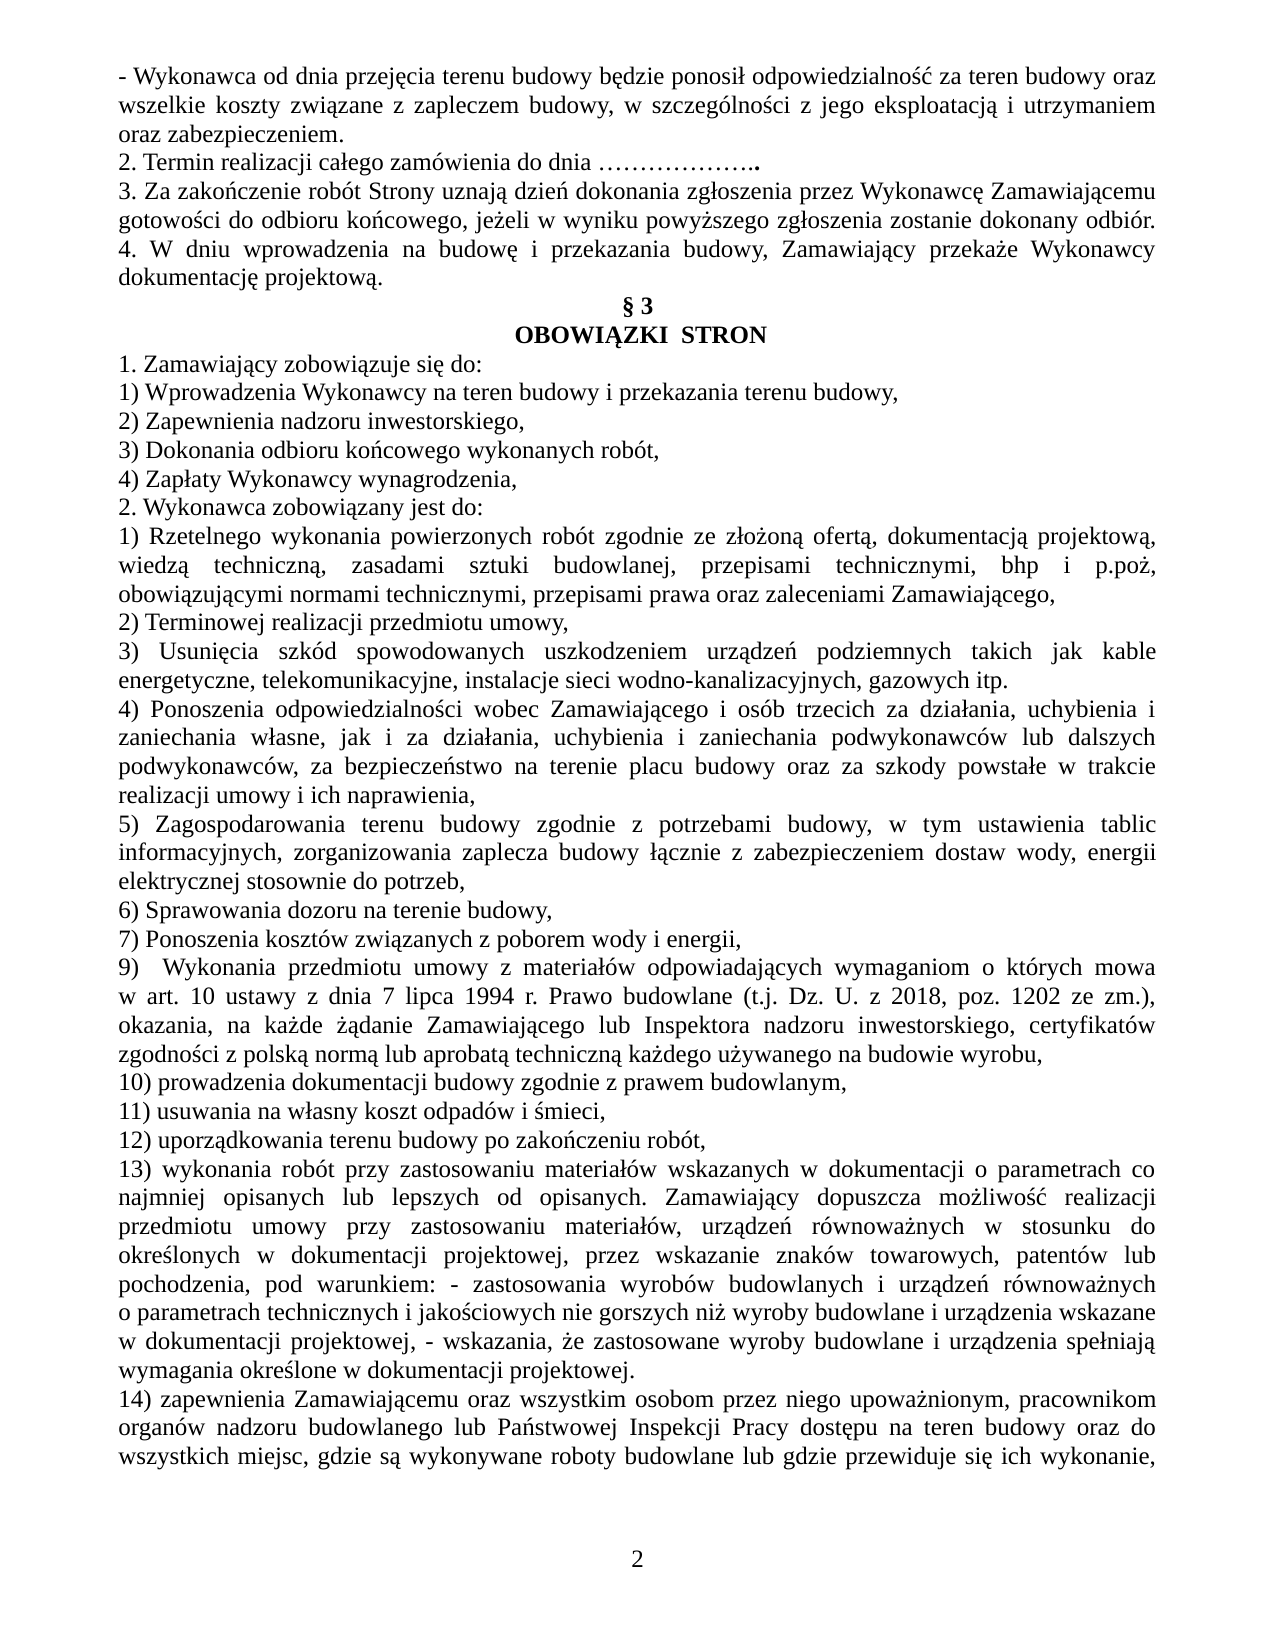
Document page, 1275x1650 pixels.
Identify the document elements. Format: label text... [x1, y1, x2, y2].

text 1) Rzetelnego wykonania powierzonych robót zgodnie ze złożoną ofertą, dokumentacją projektową, wiedzą techniczną, zasadami sztuki budowlanej, przepisami technicznymi, bhp i p.poż, obowiązującymi normami technicznymi, przepisami prawa oraz zaleceniami Zamawiającego, [118, 521, 1157, 607]
text 1) Wprowadzenia Wykonawcy na teren budowy i przekazania terenu budowy, [118, 377, 1157, 406]
text 4) Zapłaty Wykonawcy wynagrodzenia, [118, 464, 1157, 492]
text 3) Dokonania odbioru końcowego wykonanych robót, [118, 435, 1157, 464]
text 3) Usunięcia szkód spowodowanych uszkodzeniem urządzeń podziemnych takich jak kable energetyczne, telekomunikacyjne, instalacje sieci wodno-kanalizacyjnych, gazowych itp. [118, 636, 1157, 694]
text 12) uporządkowania terenu budowy po zakończeniu robót, [118, 1125, 1157, 1154]
text 7) Ponoszenia kosztów związanych z poborem wody i energii, [118, 924, 1157, 952]
text 2. Termin realizacji całego zamówienia do dnia ……………….. [118, 147, 1157, 176]
text 11) usuwania na własny koszt odpadów i śmieci, [118, 1096, 1157, 1125]
text 3. Za zakończenie robót Strony uznają dzień dokonania zgłoszenia przez Wykonawcę Zamawiającemu gotowości do odbioru końcowego, jeżeli w wyniku powyższego zgłoszenia zostanie dokonany odbiór. 4. W dniu wprowadzenia na budowę i przekazania budowy, Zamawiający przekaże Wykonawcy dokumentację projektową. [118, 176, 1157, 291]
text OBOWIĄZKI STRON [118, 320, 1157, 349]
text - Wykonawca od dnia przejęcia terenu budowy będzie ponosił odpowiedzialność za teren budowy oraz wszelkie koszty związane z zapleczem budowy, w szczególności z jego eksploatacją i utrzymaniem oraz zabezpieczeniem. [118, 61, 1157, 147]
text 6) Sprawowania dozoru na terenie budowy, [118, 895, 1157, 924]
text 9) Wykonania przedmiotu umowy z materiałów odpowiadających wymaganiom o których mowa w art. 10 ustawy z dnia 7 lipca 1994 r. Prawo budowlane (t.j. Dz. U. z 2018, poz. 1202 ze zm.), okazania, na każde żądanie Zamawiającego lub Inspektora nadzoru inwestorskiego, certyfikatów zgodności z polską normą lub aprobatą techniczną każdego używanego na budowie wyrobu, [118, 952, 1157, 1067]
text 2) Zapewnienia nadzoru inwestorskiego, [118, 406, 1157, 435]
text 14) zapewnienia Zamawiającemu oraz wszystkim osobom przez niego upoważnionym, pracownikom organów nadzoru budowlanego lub Państwowej Inspekcji Pracy dostępu na teren budowy oraz do wszystkich miejsc, gdzie są wykonywane roboty budowlane lub gdzie przewiduje się ich wykonanie, [118, 1384, 1157, 1470]
text 2. Wykonawca zobowiązany jest do: [118, 492, 1157, 521]
text 10) prowadzenia dokumentacji budowy zgodnie z prawem budowlanym, [118, 1067, 1157, 1096]
text 2) Terminowej realizacji przedmiotu umowy, [118, 607, 1157, 636]
text 1. Zamawiający zobowiązuje się do: [118, 349, 1157, 377]
text 5) Zagospodarowania terenu budowy zgodnie z potrzebami budowy, w tym ustawienia tablic informacyjnych, zorganizowania zaplecza budowy łącznie z zabezpieczeniem dostaw wody, energii elektrycznej stosownie do potrzeb, [118, 809, 1157, 895]
text § 3 [118, 291, 1157, 320]
text 13) wykonania robót przy zastosowaniu materiałów wskazanych w dokumentacji o parametrach co najmniej opisanych lub lepszych od opisanych. Zamawiający dopuszcza możliwość realizacji przedmiotu umowy przy zastosowaniu materiałów, urządzeń równoważnych w stosunku do określonych w dokumentacji projektowej, przez wskazanie znaków towarowych, patentów lub pochodzenia, pod warunkiem: - zastosowania wyrobów budowlanych i urządzeń równoważnych o parametrach technicznych i jakościowych nie gorszych niż wyroby budowlane i urządzenia wskazane w dokumentacji projektowej, - wskazania, że zastosowane wyroby budowlane i urządzenia spełniają wymagania określone w dokumentacji projektowej. [118, 1154, 1157, 1384]
text 4) Ponoszenia odpowiedzialności wobec Zamawiającego i osób trzecich za działania, uchybienia i zaniechania własne, jak i za działania, uchybienia i zaniechania podwykonawców lub dalszych podwykonawców, za bezpieczeństwo na terenie placu budowy oraz za szkody powstałe w trakcie realizacji umowy i ich naprawienia, [118, 694, 1157, 809]
